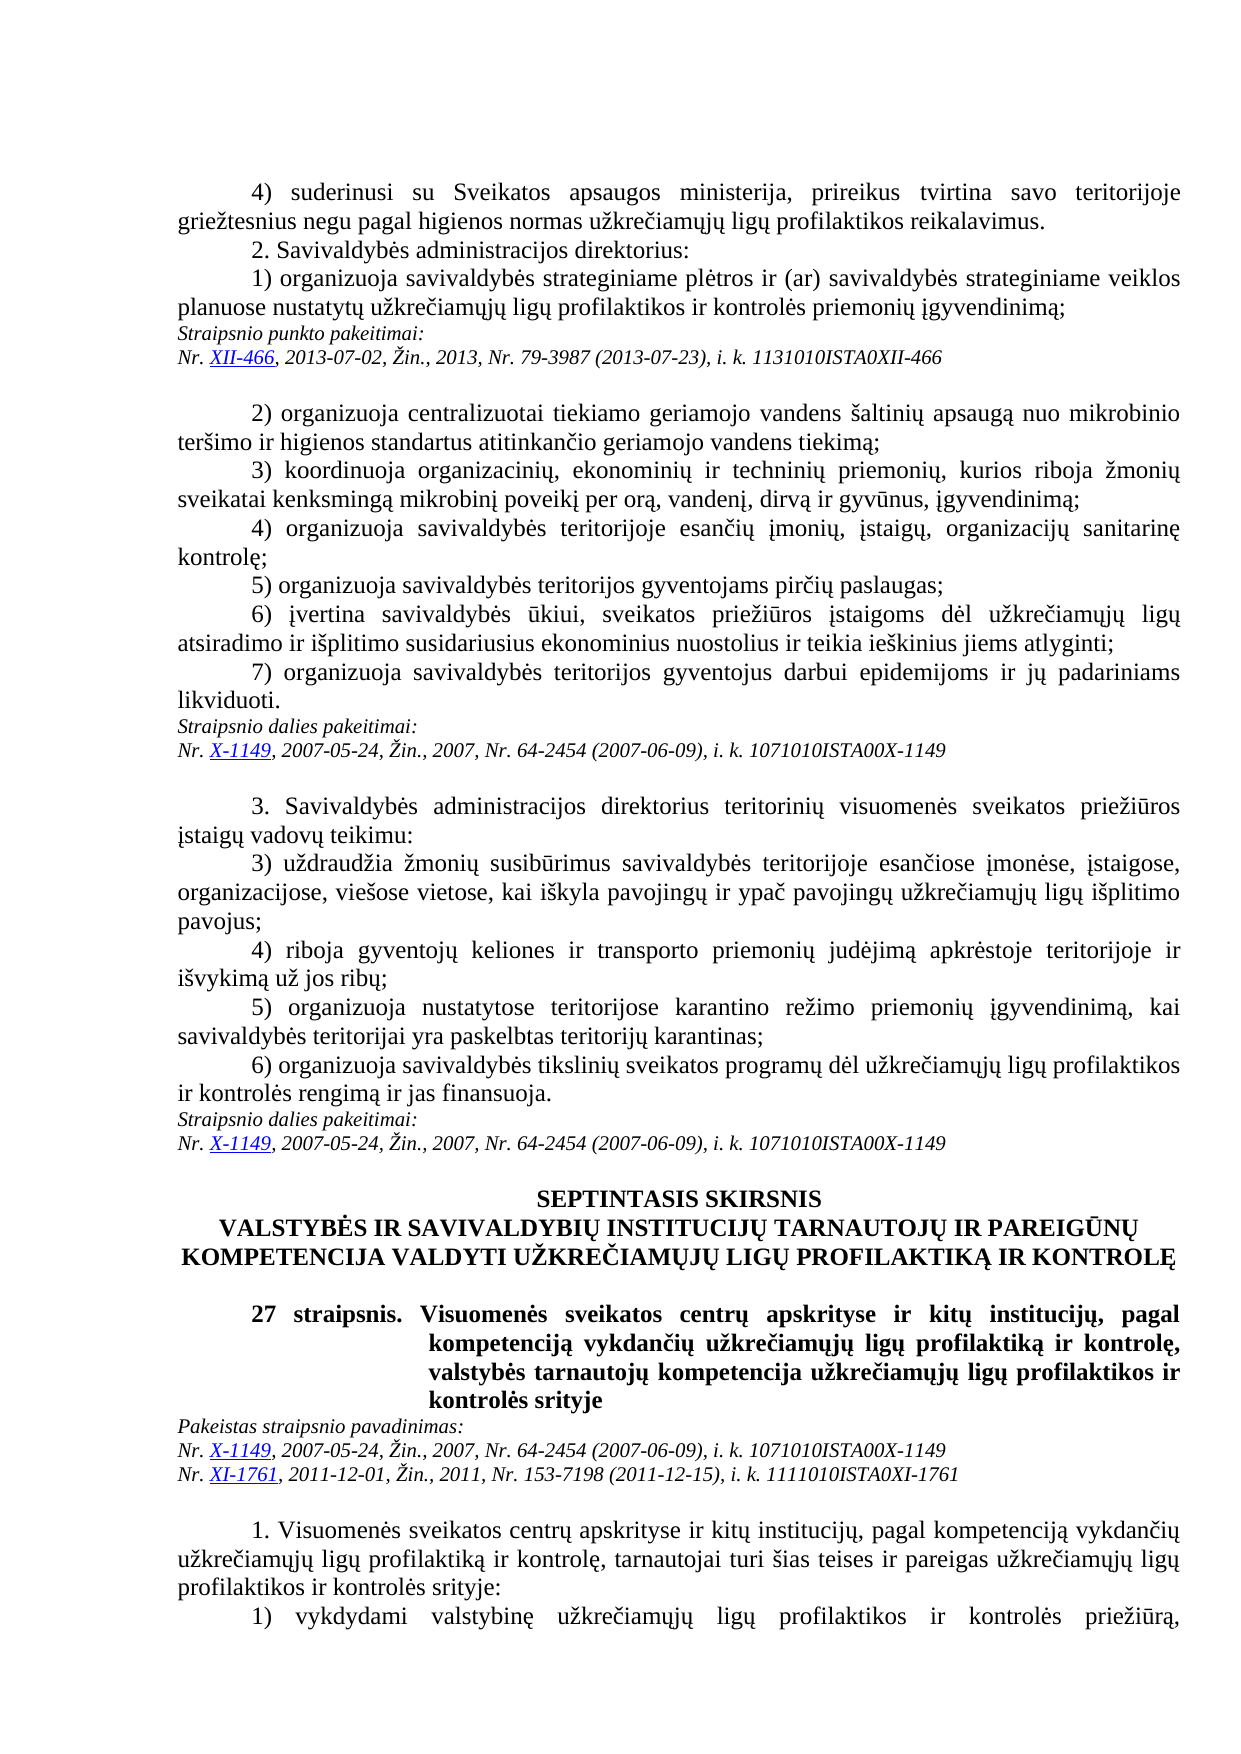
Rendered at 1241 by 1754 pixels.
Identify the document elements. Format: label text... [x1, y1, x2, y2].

text Pakeistas straipsnio pavadinimas: [177, 1414, 1181, 1438]
text Straipsnio punkto pakeitimai: [177, 321, 1181, 345]
text 1) vykdydami valstybinę užkrečiamųjų ligų profilaktikos ir kontrolės priežiūrą, [177, 1601, 1181, 1630]
text 5) organizuoja nustatytose teritorijose karantino režimo priemonių įgyvendinimą, kai savivaldybės teritorijai yra paskelbtas teritorijų karantinas; [177, 992, 1181, 1050]
text 2. Savivaldybės administracijos direktorius: [177, 235, 1181, 263]
text Nr. X-1149, 2007-05-24, Žin., 2007, Nr. 64-2454 (2007-06-09), i. k. 1071010ISTA00X-1149 [177, 1438, 1181, 1462]
text Nr. X-1149, 2007-05-24, Žin., 2007, Nr. 64-2454 (2007-06-09), i. k. 1071010ISTA00X-1149 [177, 738, 1181, 762]
text VALSTYBĖS IR SAVIVALDYBIŲ INSTITUCIJŲ TARNAUTOJŲ IR PAREIGŪNŲ KOMPETENCIJA VALDYTI UŽKREČIAMŲJŲ LIGŲ PROFILAKTIKĄ IR KONTROLĘ [177, 1213, 1181, 1270]
text 1. Visuomenės sveikatos centrų apskrityse ir kitų institucijų, pagal kompetenciją vykdančių užkrečiamųjų ligų profilaktiką ir kontrolę, tarnautojai turi šias teises ir pareigas užkrečiamųjų ligų profilaktikos ir kontrolės srityje: [177, 1515, 1181, 1601]
text Nr. XI-1761, 2011-12-01, Žin., 2011, Nr. 153-7198 (2011-12-15), i. k. 1111010ISTA0XI-1761 [177, 1462, 1181, 1486]
text 3) koordinuoja organizacinių, ekonominių ir techninių priemonių, kurios riboja žmonių sveikatai kenksmingą mikrobinį poveikį per orą, vandenį, dirvą ir gyvūnus, įgyvendinimą; [177, 455, 1181, 513]
text 3. Savivaldybės administracijos direktorius teritorinių visuomenės sveikatos priežiūros įstaigų vadovų teikimu: [177, 791, 1181, 848]
text Straipsnio dalies pakeitimai: [177, 714, 1181, 738]
text 27 straipsnis. Visuomenės sveikatos centrų apskrityse ir kitų institucijų, pagal kompetenciją vykdančių užkrečiamųjų ligų profilaktiką ir kontrolę, valstybės tarnautojų kompetencija užkrečiamųjų ligų profilaktikos ir kontrolės srityje [251, 1299, 1181, 1414]
text Straipsnio dalies pakeitimai: [177, 1107, 1181, 1131]
text SEPTINTASIS SKIRSNIS [177, 1184, 1181, 1213]
text Nr. X-1149, 2007-05-24, Žin., 2007, Nr. 64-2454 (2007-06-09), i. k. 1071010ISTA00X-1149 [177, 1131, 1181, 1155]
text 1) organizuoja savivaldybės strateginiame plėtros ir (ar) savivaldybės strateginiame veiklos planuose nustatytų užkrečiamųjų ligų profilaktikos ir kontrolės priemonių įgyvendinimą; [177, 263, 1181, 321]
text 4) suderinusi su Sveikatos apsaugos ministerija, prireikus tvirtina savo teritorijoje griežtesnius negu pagal higienos normas užkrečiamųjų ligų profilaktikos reikalavimus. [177, 177, 1181, 235]
text 2) organizuoja centralizuotai tiekiamo geriamojo vandens šaltinių apsaugą nuo mikrobinio teršimo ir higienos standartus atitinkančio geriamojo vandens tiekimą; [177, 398, 1181, 455]
text 6) įvertina savivaldybės ūkiui, sveikatos priežiūros įstaigoms dėl užkrečiamųjų ligų atsiradimo ir išplitimo susidariusius ekonominius nuostolius ir teikia ieškinius jiems atlyginti; [177, 599, 1181, 657]
text 7) organizuoja savivaldybės teritorijos gyventojus darbui epidemijoms ir jų padariniams likviduoti. [177, 657, 1181, 714]
text 3) uždraudžia žmonių susibūrimus savivaldybės teritorijoje esančiose įmonėse, įstaigose, organizacijose, viešose vietose, kai iškyla pavojingų ir ypač pavojingų užkrečiamųjų ligų išplitimo pavojus; [177, 848, 1181, 935]
text 5) organizuoja savivaldybės teritorijos gyventojams pirčių paslaugas; [177, 570, 1181, 599]
text 4) organizuoja savivaldybės teritorijoje esančių įmonių, įstaigų, organizacijų sanitarinę kontrolę; [177, 513, 1181, 570]
text 4) riboja gyventojų keliones ir transporto priemonių judėjimą apkrėstoje teritorijoje ir išvykimą už jos ribų; [177, 935, 1181, 992]
text Nr. XII-466, 2013-07-02, Žin., 2013, Nr. 79-3987 (2013-07-23), i. k. 1131010ISTA0XII-466 [177, 345, 1181, 369]
text 6) organizuoja savivaldybės tikslinių sveikatos programų dėl užkrečiamųjų ligų profilaktikos ir kontrolės rengimą ir jas finansuoja. [177, 1050, 1181, 1107]
